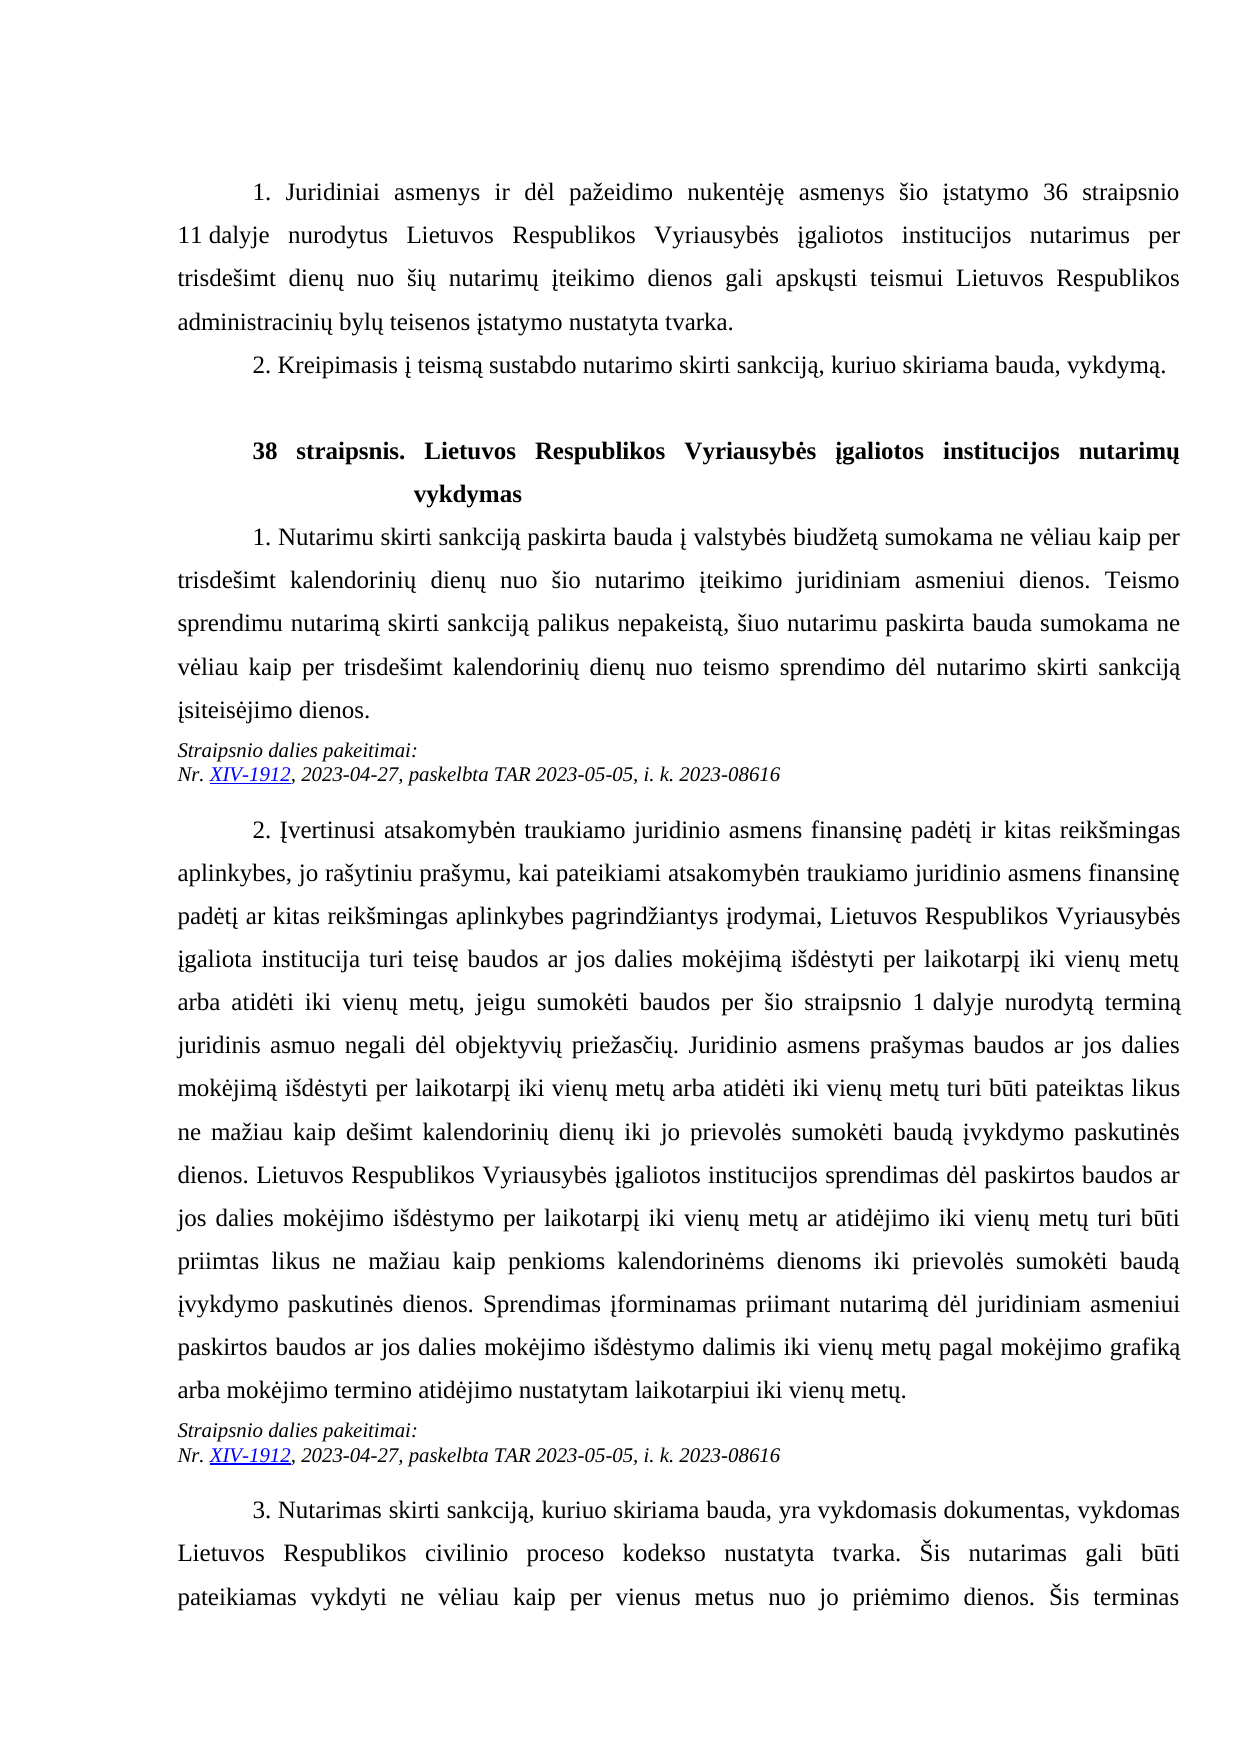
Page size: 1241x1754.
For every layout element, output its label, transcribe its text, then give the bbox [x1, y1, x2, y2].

text 38 straipsnis. Lietuvos Respublikos Vyriausybės įgaliotos institucijos nutarimų vykdymas [252, 436, 1181, 508]
text Straipsnio dalies pakeitimai: [177, 1418, 1181, 1442]
text 2. Kreipimasis į teismą sustabdo nutarimo skirti sankciją, kuriuo skiriama bauda, vykdymą. [177, 350, 1181, 378]
text 2. Įvertinusi atsakomybėn traukiamo juridinio asmens finansinę padėtį ir kitas reikšmingas aplinkybes, jo rašytiniu prašymu, kai pateikiami atsakomybėn traukiamo juridinio asmens finansinę padėtį ar kitas reikšmingas aplinkybes pagrindžiantys įrodymai, Lietuvos Respublikos Vyriausybės įgaliota institucija turi teisę baudos ar jos dalies mokėjimą išdėstyti per laikotarpį iki vienų metų arba atidėti iki vienų metų, jeigu sumokėti baudos per šio straipsnio 1 dalyje nurodytą terminą juridinis asmuo negali dėl objektyvių priežasčių. Juridinio asmens prašymas baudos ar jos dalies mokėjimą išdėstyti per laikotarpį iki vienų metų arba atidėti iki vienų metų turi būti pateiktas likus ne mažiau kaip dešimt kalendorinių dienų iki jo prievolės sumokėti baudą įvykdymo paskutinės dienos. Lietuvos Respublikos Vyriausybės įgaliotos institucijos sprendimas dėl paskirtos baudos ar jos dalies mokėjimo išdėstymo per laikotarpį iki vienų metų ar atidėjimo iki vienų metų turi būti priimtas likus ne mažiau kaip penkioms kalendorinėms dienoms iki prievolės sumokėti baudą įvykdymo paskutinės dienos. Sprendimas įforminamas priimant nutarimą dėl juridiniam asmeniui paskirtos baudos ar jos dalies mokėjimo išdėstymo dalimis iki vienų metų pagal mokėjimo grafiką arba mokėjimo termino atidėjimo nustatytam laikotarpiui iki vienų metų. [177, 815, 1181, 1404]
text 1. Juridiniai asmenys ir dėl pažeidimo nukentėję asmenys šio įstatymo 36 straipsnio 11 dalyje nurodytus Lietuvos Respublikos Vyriausybės įgaliotos institucijos nutarimus per trisdešimt dienų nuo šių nutarimų įteikimo dienos gali apskųsti teismui Lietuvos Respublikos administracinių bylų teisenos įstatymo nustatyta tvarka. [177, 177, 1181, 335]
text 3. Nutarimas skirti sankciją, kuriuo skiriama bauda, yra vykdomasis dokumentas, vykdomas Lietuvos Respublikos civilinio proceso kodekso nustatyta tvarka. Šis nutarimas gali būti pateikiamas vykdyti ne vėliau kaip per vienus metus nuo jo priėmimo dienos. Šis terminas [177, 1495, 1181, 1610]
text 1. Nutarimu skirti sankciją paskirta bauda į valstybės biudžetą sumokama ne vėliau kaip per trisdešimt kalendorinių dienų nuo šio nutarimo įteikimo juridiniam asmeniui dienos. Teismo sprendimu nutarimą skirti sankciją palikus nepakeistą, šiuo nutarimu paskirta bauda sumokama ne vėliau kaip per trisdešimt kalendorinių dienų nuo teismo sprendimo dėl nutarimo skirti sankciją įsiteisėjimo dienos. [177, 522, 1181, 723]
text Nr. XIV-1912, 2023-04-27, paskelbta TAR 2023-05-05, i. k. 2023-08616 [177, 1442, 1181, 1467]
text Nr. XIV-1912, 2023-04-27, paskelbta TAR 2023-05-05, i. k. 2023-08616 [177, 762, 1181, 786]
text Straipsnio dalies pakeitimai: [177, 738, 1181, 762]
